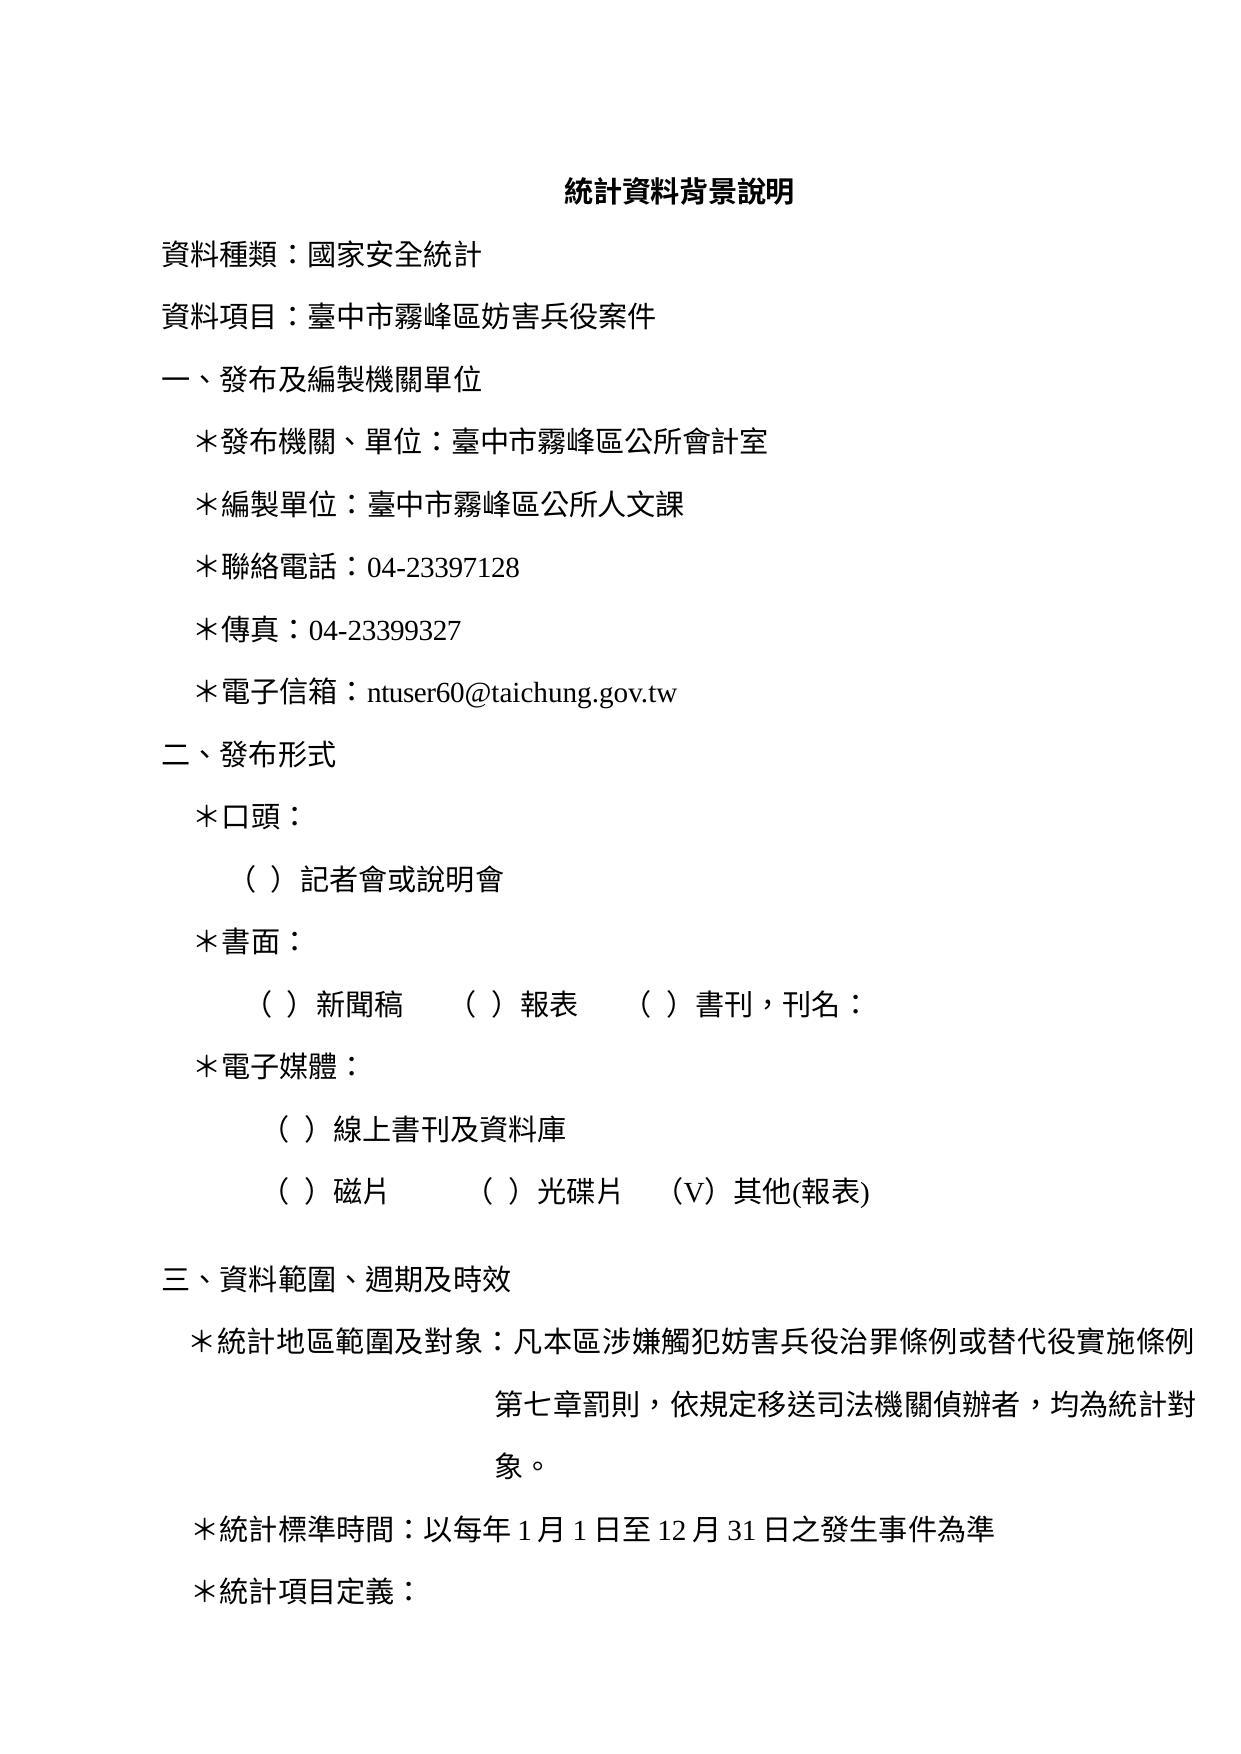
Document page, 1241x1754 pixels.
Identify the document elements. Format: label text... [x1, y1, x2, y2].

table_header 統計資料背景說明 資料種類：國家安全統計 資料項目：臺中市霧峰區妨害兵役案件 一、發布及編製機關單位 ＊發布機關、單位：臺中市霧峰區公所會計室 ＊編製單位：臺中市霧峰區公所人文課 ＊聯絡電話：04-23397128 ＊傳真：04-23399327 ＊電子信箱：ntuser60@taichung.gov.tw 二、發布形式 口頭： （ ）記者會或說明會 書面： （ ）新聞稿 （ ）報表 （ ）書刊，刊名： ＊電子媒體： （ ）線上書刊及資料庫 （ ）磁片 （ ）光碟片 （V）其他(報表) 三、資料範圍、週期及時效 ＊統計地區範圍及對象：凡本區涉嫌觸犯妨害兵役治罪條例或替代役實施條例第七章罰則，依規定移送司法機關偵辦者，均為統計對象。 ＊統計標準時間：以每年1月1日至12月31日之發生事件為準 ＊統計項目定義： [150, 148, 1209, 1638]
